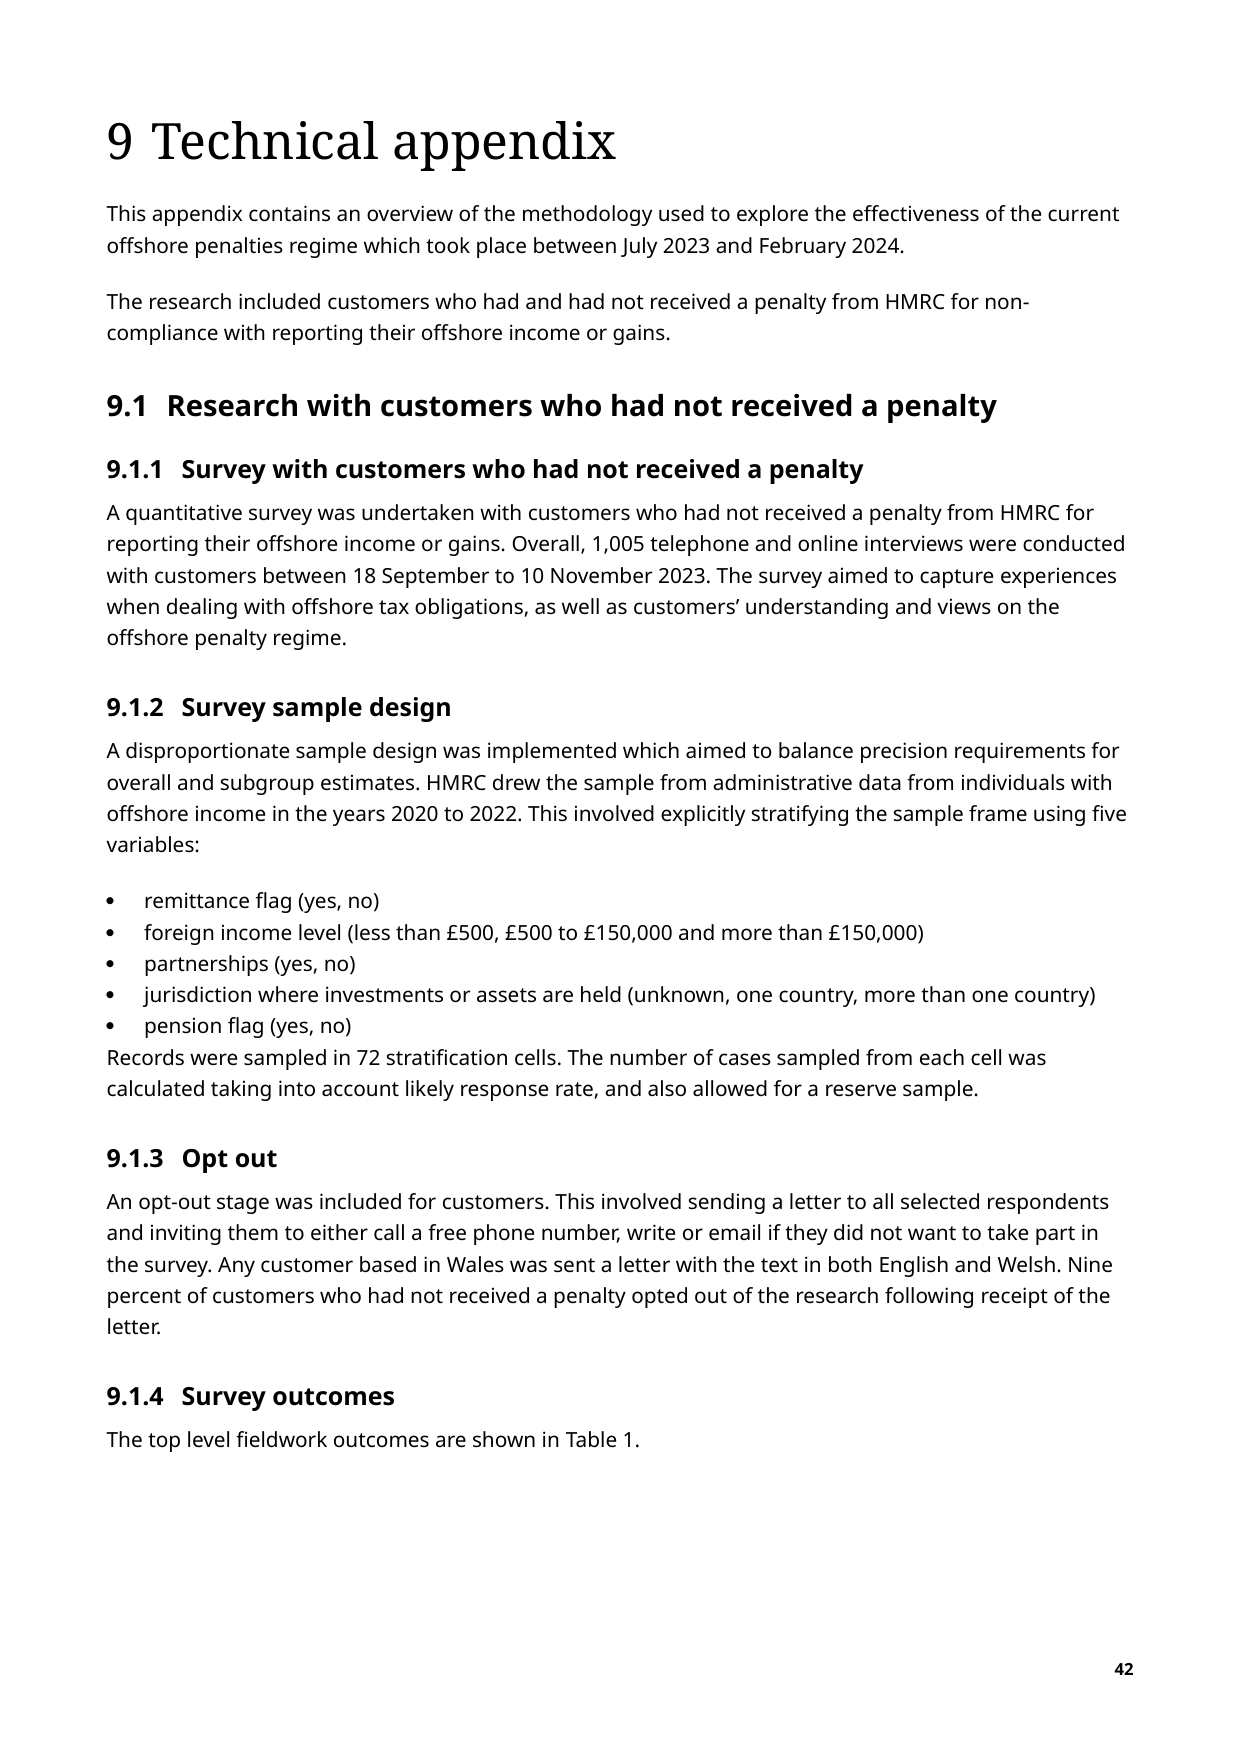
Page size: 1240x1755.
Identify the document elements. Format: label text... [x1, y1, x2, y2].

list jurisdiction where investments or assets are held (unknown, one country, more than one country) [106, 980, 1133, 1009]
text The top level fieldwork outcomes are shown in Table 1. [106, 1425, 1133, 1454]
subtitle Survey outcomes [106, 1379, 1133, 1413]
list pension flag (yes, no) [106, 1011, 1133, 1040]
subtitle Survey sample design [106, 690, 1133, 724]
list foreign income level (less than £500, £500 to £150,000 and more than £150,000) [106, 918, 1133, 946]
subtitle Research with customers who had not received a penalty [106, 385, 1133, 424]
list partnerships (yes, no) [106, 949, 1133, 977]
subtitle Opt out [106, 1141, 1133, 1175]
text A disproportionate sample design was implemented which aimed to balance precision requirements for overall and subgroup estimates. HMRC drew the sample from administrative data from individuals with offshore income in the years 2020 to 2022. This involved explicitly stratifying the sample frame using five variables: [106, 736, 1133, 859]
text An opt-out stage was included for customers. This involved sending a letter to all selected respondents and inviting them to either call a free phone number, write or email if they did not want to take part in the survey. Any customer based in Wales was sent a letter with the text in both English and Welsh. Nine percent of customers who had not received a penalty opted out of the research following receipt of the letter. [106, 1187, 1133, 1341]
text A quantitative survey was undertaken with customers who had not received a penalty from HMRC for reporting their offshore income or gains. Overall, 1,005 telephone and online interviews were conducted with customers between 18 September to 10 November 2023. The survey aimed to capture experiences when dealing with offshore tax obligations, as well as customers’ understanding and views on the offshore penalty regime. [106, 498, 1133, 652]
text This appendix contains an overview of the methodology used to explore the effectiveness of the current offshore penalties regime which took place between July 2023 and February 2024. [106, 199, 1133, 259]
subtitle Technical appendix [106, 106, 1133, 174]
text The research included customers who had and had not received a penalty from HMRC for non-compliance with reporting their offshore income or gains. [106, 287, 1133, 347]
text Records were sampled in 72 stratification cells. The number of cases sampled from each cell was calculated taking into account likely response rate, and also allowed for a reserve sample. [106, 1043, 1133, 1102]
subtitle Survey with customers who had not received a penalty [106, 452, 1133, 486]
list remittance flag (yes, no) [106, 886, 1133, 915]
